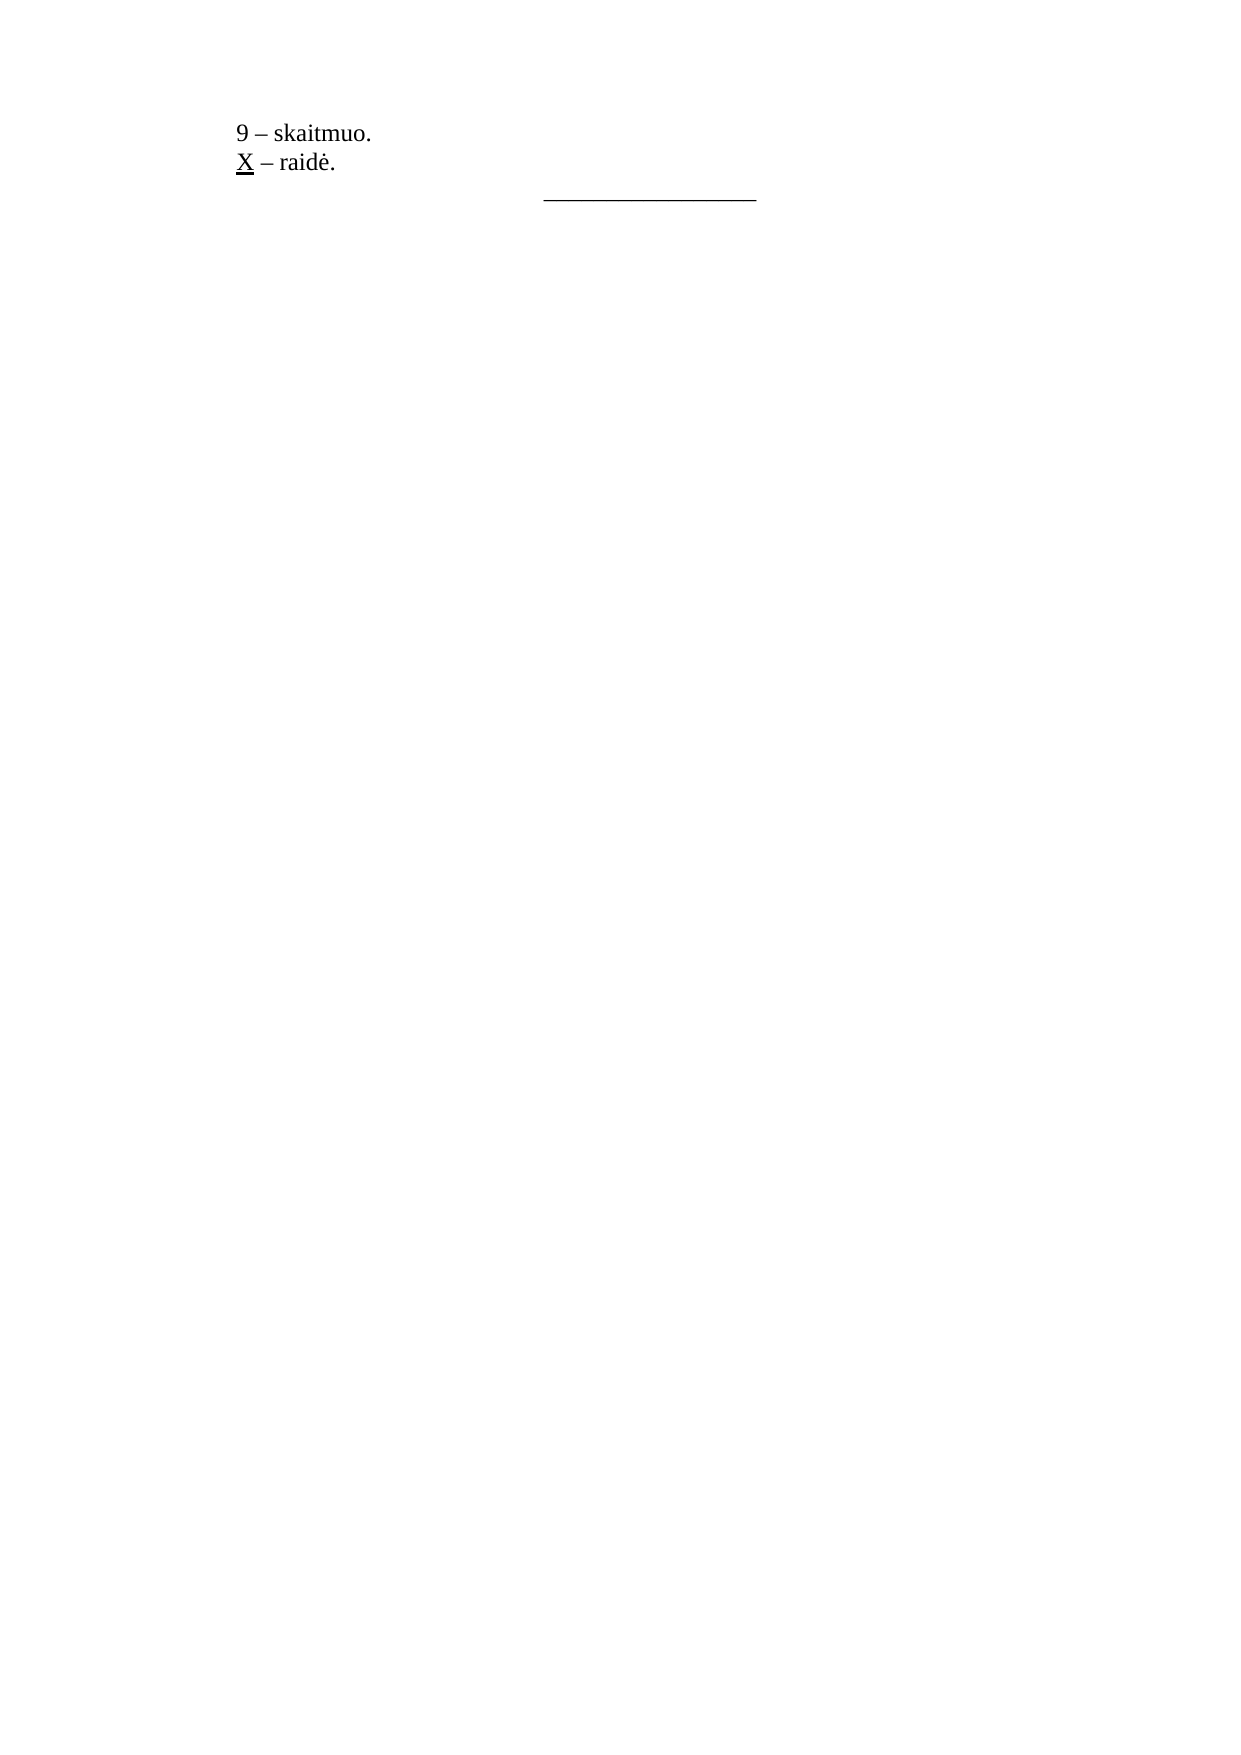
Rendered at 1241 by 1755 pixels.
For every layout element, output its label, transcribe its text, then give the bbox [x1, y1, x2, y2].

text _________________ [177, 176, 1122, 204]
text X – raidė. [177, 147, 1122, 176]
text 9 – skaitmuo. [177, 118, 1122, 147]
